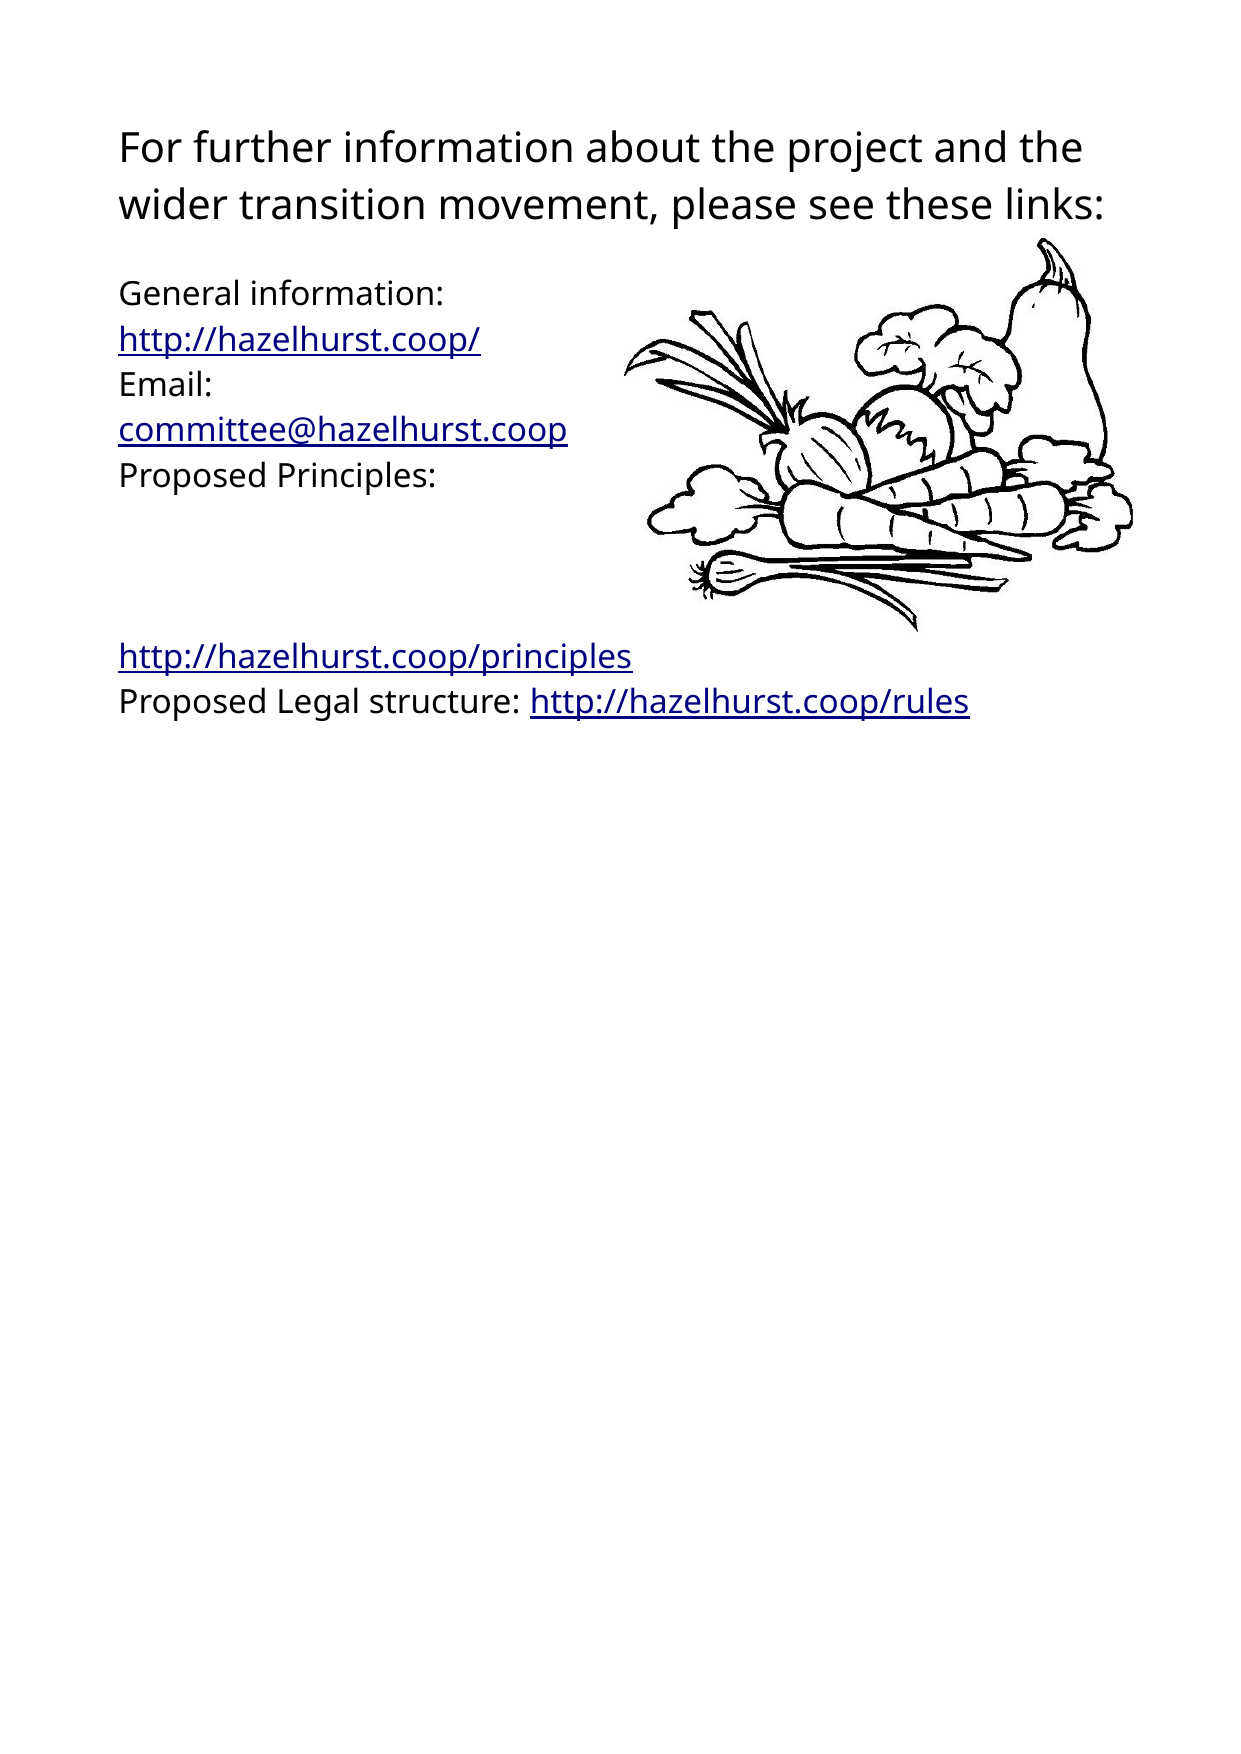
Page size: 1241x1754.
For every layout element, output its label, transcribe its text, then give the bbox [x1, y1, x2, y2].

picture [622, 236, 1135, 633]
text Proposed Principles: http://hazelhurst.coop/principles [118, 452, 1122, 678]
text For further information about the project and the wider transition movement, please see these links: [118, 118, 1122, 232]
text Proposed Legal structure: http://hazelhurst.coop/rules [118, 678, 1122, 723]
text General information: http://hazelhurst.coop/ [118, 270, 622, 361]
text Email: committee@hazelhurst.coop [118, 361, 622, 452]
